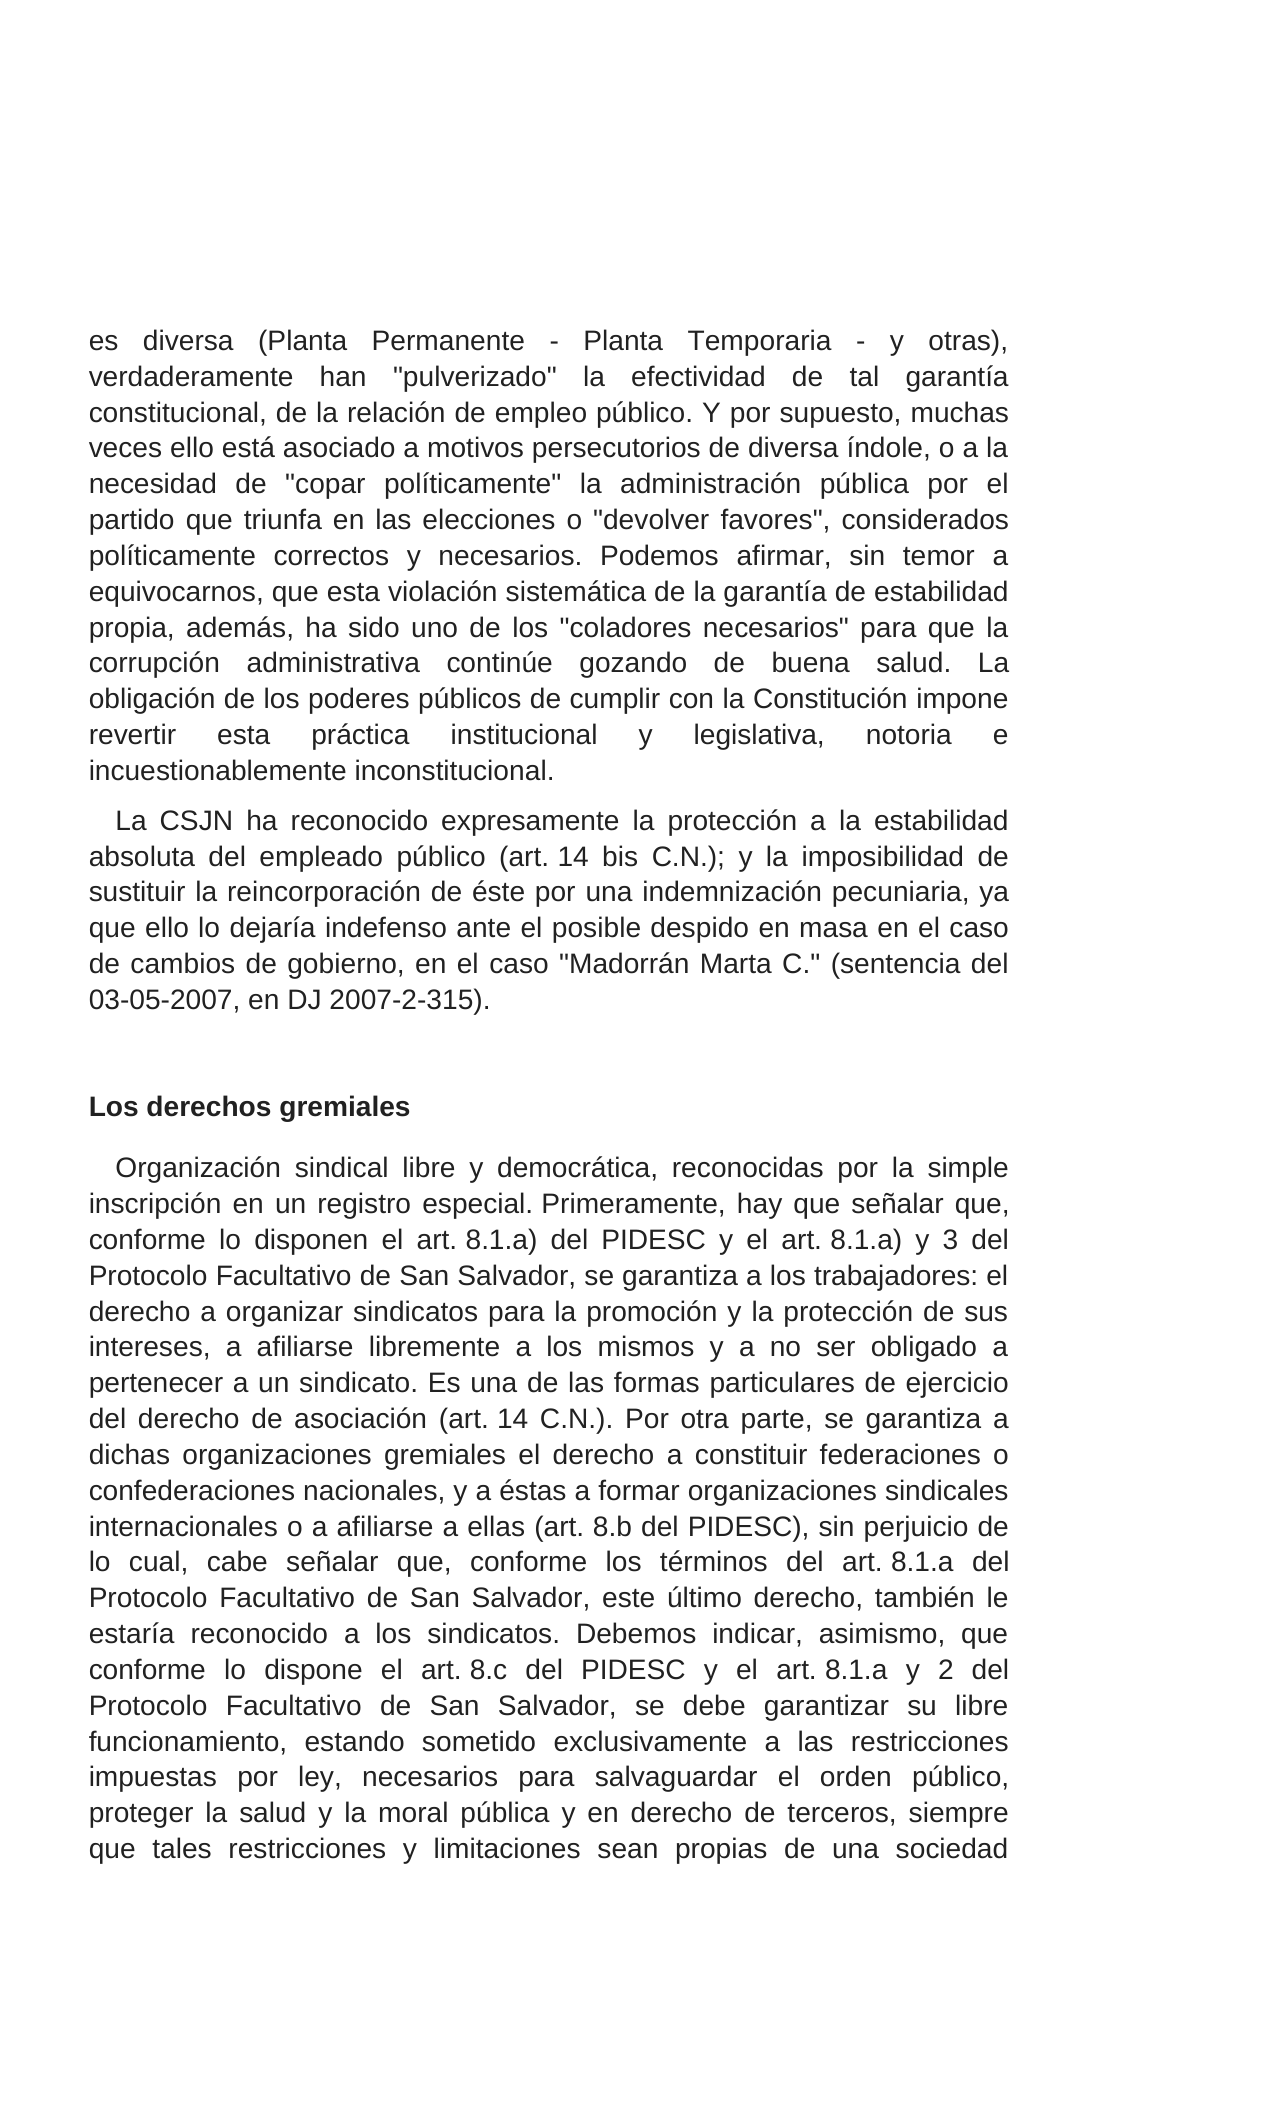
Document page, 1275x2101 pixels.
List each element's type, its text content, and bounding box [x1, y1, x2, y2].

text es diversa (Planta Permanente - Planta Temporaria - y otras), verdaderamente han "pulverizado" la efectividad de tal garantía constitucional, de la relación de empleo público. Y por supuesto, muchas veces ello está asociado a motivos persecutorios de diversa índole, o a la necesidad de "copar políticamente" la administración pública por el partido que triunfa en las elecciones o "devolver favores", considerados políticamente correctos y necesarios. Podemos afirmar, sin temor a equivocarnos, que esta violación sistemática de la garantía de estabilidad propia, además, ha sido uno de los "coladores necesarios" para que la corrupción administrativa continúe gozando de buena salud. La obligación de los poderes públicos de cumplir con la Constitución impone revertir esta práctica institucional y legislativa, notoria e incuestionablemente inconstitucional. [88, 325, 1009, 786]
text Los derechos gremiales [88, 1091, 1009, 1123]
text Organización sindical libre y democrática, reconocidas por la simple inscripción en un registro especial. Primeramente, hay que señalar que, conforme lo disponen el art. 8.1.a) del PIDESC y el art. 8.1.a) y 3 del Protocolo Facultativo de San Salvador, se garantiza a los trabajadores: el derecho a organizar sindicatos para la promoción y la protección de sus intereses, a afiliarse libremente a los mismos y a no ser obligado a pertenecer a un sindicato. Es una de las formas particulares de ejercicio del derecho de asociación (art. 14 C.N.). Por otra parte, se garantiza a dichas organizaciones gremiales el derecho a constituir federaciones o confederaciones nacionales, y a éstas a formar organizaciones sindicales internacionales o a afiliarse a ellas (art. 8.b del PIDESC), sin perjuicio de lo cual, cabe señalar que, conforme los términos del art. 8.1.a del Protocolo Facultativo de San Salvador, este último derecho, también le estaría reconocido a los sindicatos. Debemos indicar, asimismo, que conforme lo dispone el art. 8.c del PIDESC y el art. 8.1.a y 2 del Protocolo Facultativo de San Salvador, se debe garantizar su libre funcionamiento, estando sometido exclusivamente a las restricciones impuestas por ley, necesarios para salvaguardar el orden público, proteger la salud y la moral pública y en derecho de terceros, siempre que tales restricciones y limitaciones sean propias de una sociedad [88, 1152, 1009, 1864]
text La CSJN ha reconocido expresamente la protección a la estabilidad absoluta del empleado público (art. 14 bis C.N.); y la imposibilidad de sustituir la reincorporación de éste por una indemnización pecuniaria, ya que ello lo dejaría indefenso ante el posible despido en masa en el caso de cambios de gobierno, en el caso "Madorrán Marta C." (sentencia del 03-05-2007, en DJ 2007-2-315). [88, 805, 1009, 1015]
